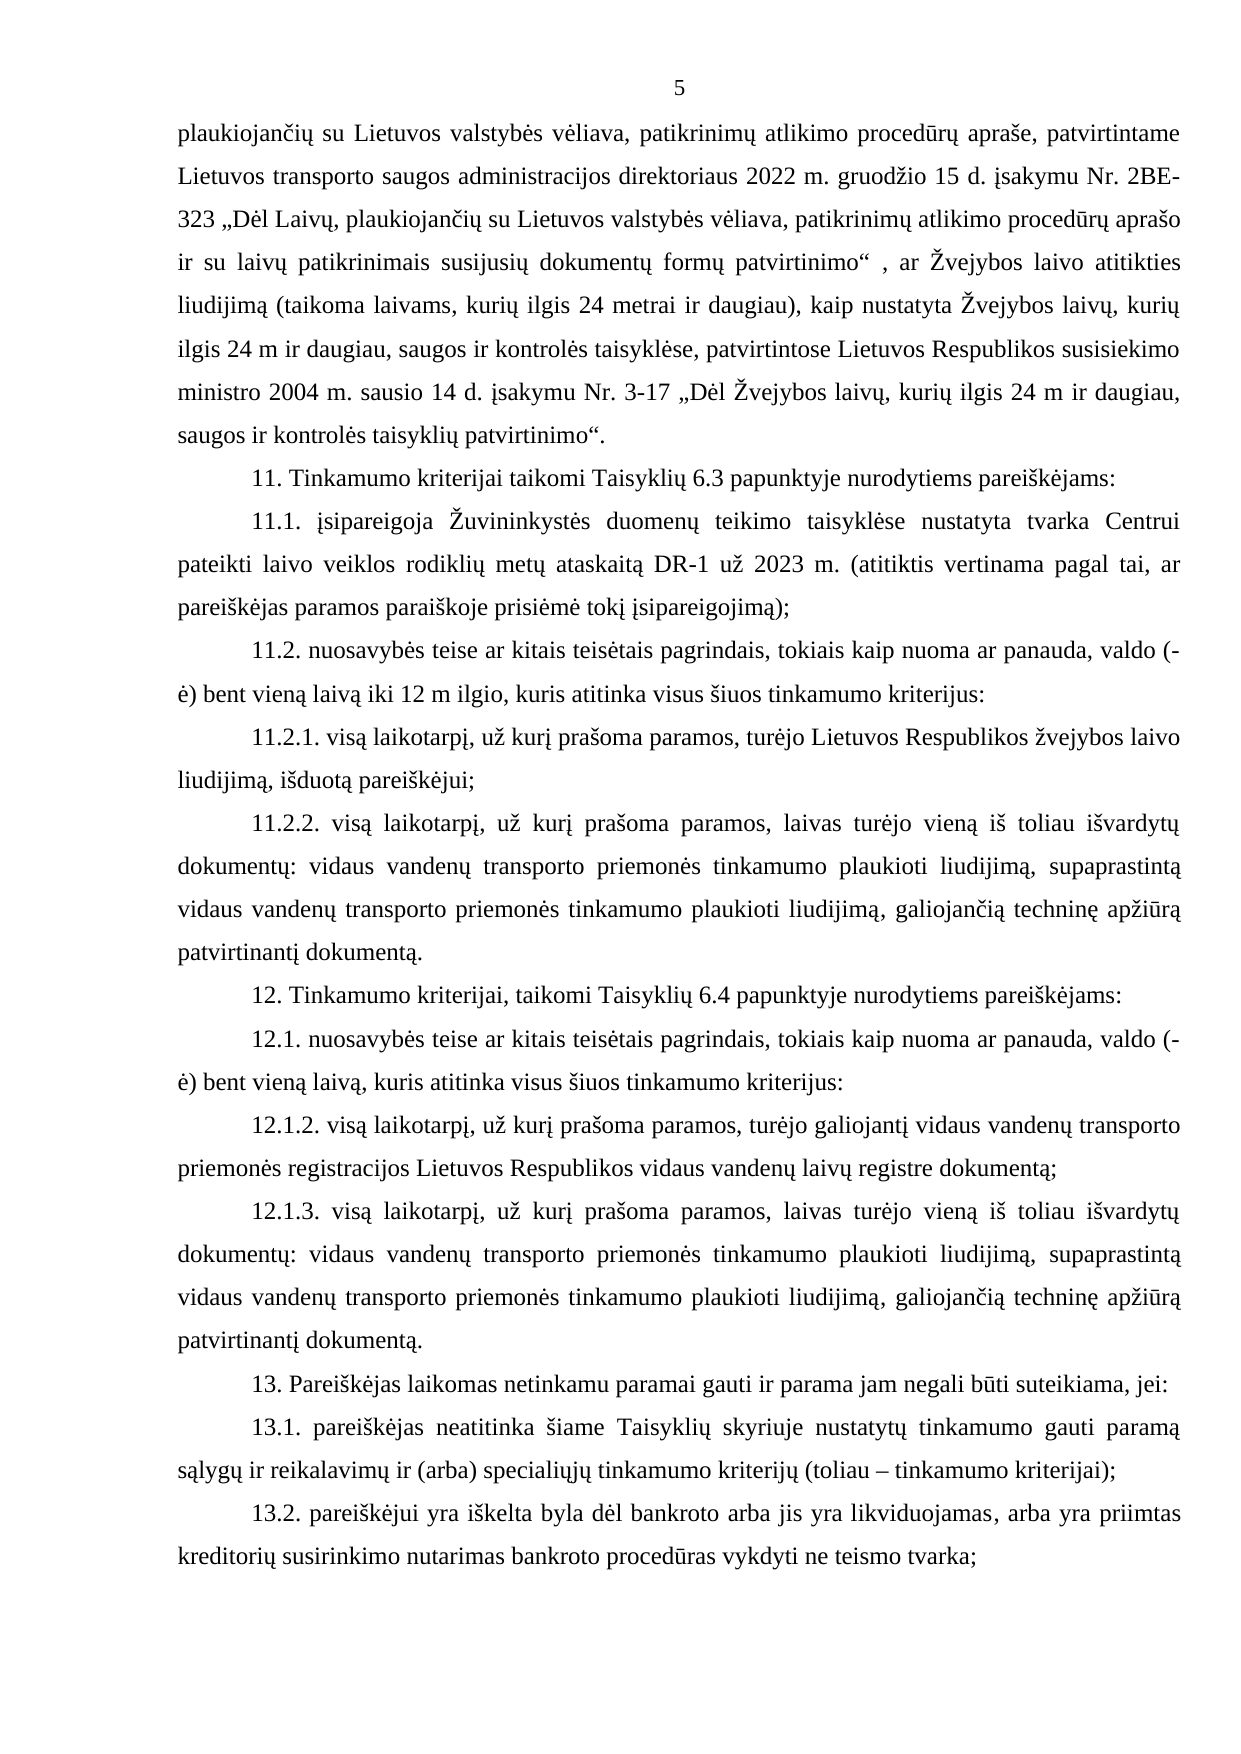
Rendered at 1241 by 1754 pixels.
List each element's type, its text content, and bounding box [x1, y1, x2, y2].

text 11.2.2. visą laikotarpį, už kurį prašoma paramos, laivas turėjo vieną iš toliau išvardytų dokumentų: vidaus vandenų transporto priemonės tinkamumo plaukioti liudijimą, supaprastintą vidaus vandenų transporto priemonės tinkamumo plaukioti liudijimą, galiojančią techninę apžiūrą patvirtinantį dokumentą. [177, 808, 1181, 966]
text 12.1.3. visą laikotarpį, už kurį prašoma paramos, laivas turėjo vieną iš toliau išvardytų dokumentų: vidaus vandenų transporto priemonės tinkamumo plaukioti liudijimą, supaprastintą vidaus vandenų transporto priemonės tinkamumo plaukioti liudijimą, galiojančią techninę apžiūrą patvirtinantį dokumentą. [177, 1196, 1181, 1354]
text 13.1. pareiškėjas neatitinka šiame Taisyklių skyriuje nustatytų tinkamumo gauti paramą sąlygų ir reikalavimų ir (arba) specialiųjų tinkamumo kriterijų (toliau – tinkamumo kriterijai); [177, 1412, 1181, 1484]
text 13. Pareiškėjas laikomas netinkamu paramai gauti ir parama jam negali būti suteikiama, jei: [177, 1369, 1181, 1397]
text 11.2.1. visą laikotarpį, už kurį prašoma paramos, turėjo Lietuvos Respublikos žvejybos laivo liudijimą, išduotą pareiškėjui; [177, 722, 1181, 794]
text plaukiojančių su Lietuvos valstybės vėliava, patikrinimų atlikimo procedūrų apraše, patvirtintame Lietuvos transporto saugos administracijos direktoriaus 2022 m. gruodžio 15 d. įsakymu Nr. 2BE-323 „Dėl Laivų, plaukiojančių su Lietuvos valstybės vėliava, patikrinimų atlikimo procedūrų aprašo ir su laivų patikrinimais susijusių dokumentų formų patvirtinimo“ , ar Žvejybos laivo atitikties liudijimą (taikoma laivams, kurių ilgis 24 metrai ir daugiau), kaip nustatyta Žvejybos laivų, kurių ilgis 24 m ir daugiau, saugos ir kontrolės taisyklėse, patvirtintose Lietuvos Respublikos susisiekimo ministro 2004 m. sausio 14 d. įsakymu Nr. 3-17 „Dėl Žvejybos laivų, kurių ilgis 24 m ir daugiau, saugos ir kontrolės taisyklių patvirtinimo“. [177, 118, 1181, 449]
text 12. Tinkamumo kriterijai, taikomi Taisyklių 6.4 papunktyje nurodytiems pareiškėjams: [177, 981, 1181, 1009]
text 11.1. įsipareigoja Žuvininkystės duomenų teikimo taisyklėse nustatyta tvarka Centrui pateikti laivo veiklos rodiklių metų ataskaitą DR-1 už 2023 m. (atitiktis vertinama pagal tai, ar pareiškėjas paramos paraiškoje prisiėmė tokį įsipareigojimą); [177, 506, 1181, 621]
text 11. Tinkamumo kriterijai taikomi Taisyklių 6.3 papunktyje nurodytiems pareiškėjams: [177, 463, 1181, 492]
text 11.2. nuosavybės teise ar kitais teisėtais pagrindais, tokiais kaip nuoma ar panauda, valdo (-ė) bent vieną laivą iki 12 m ilgio, kuris atitinka visus šiuos tinkamumo kriterijus: [177, 636, 1181, 707]
text 12.1.2. visą laikotarpį, už kurį prašoma paramos, turėjo galiojantį vidaus vandenų transporto priemonės registracijos Lietuvos Respublikos vidaus vandenų laivų registre dokumentą; [177, 1110, 1181, 1182]
text 13.2. pareiškėjui yra iškelta byla dėl bankroto arba jis yra likviduojamas, arba yra priimtas kreditorių susirinkimo nutarimas bankroto procedūras vykdyti ne teismo tvarka; [177, 1498, 1181, 1570]
text 12.1. nuosavybės teise ar kitais teisėtais pagrindais, tokiais kaip nuoma ar panauda, valdo (-ė) bent vieną laivą, kuris atitinka visus šiuos tinkamumo kriterijus: [177, 1024, 1181, 1096]
